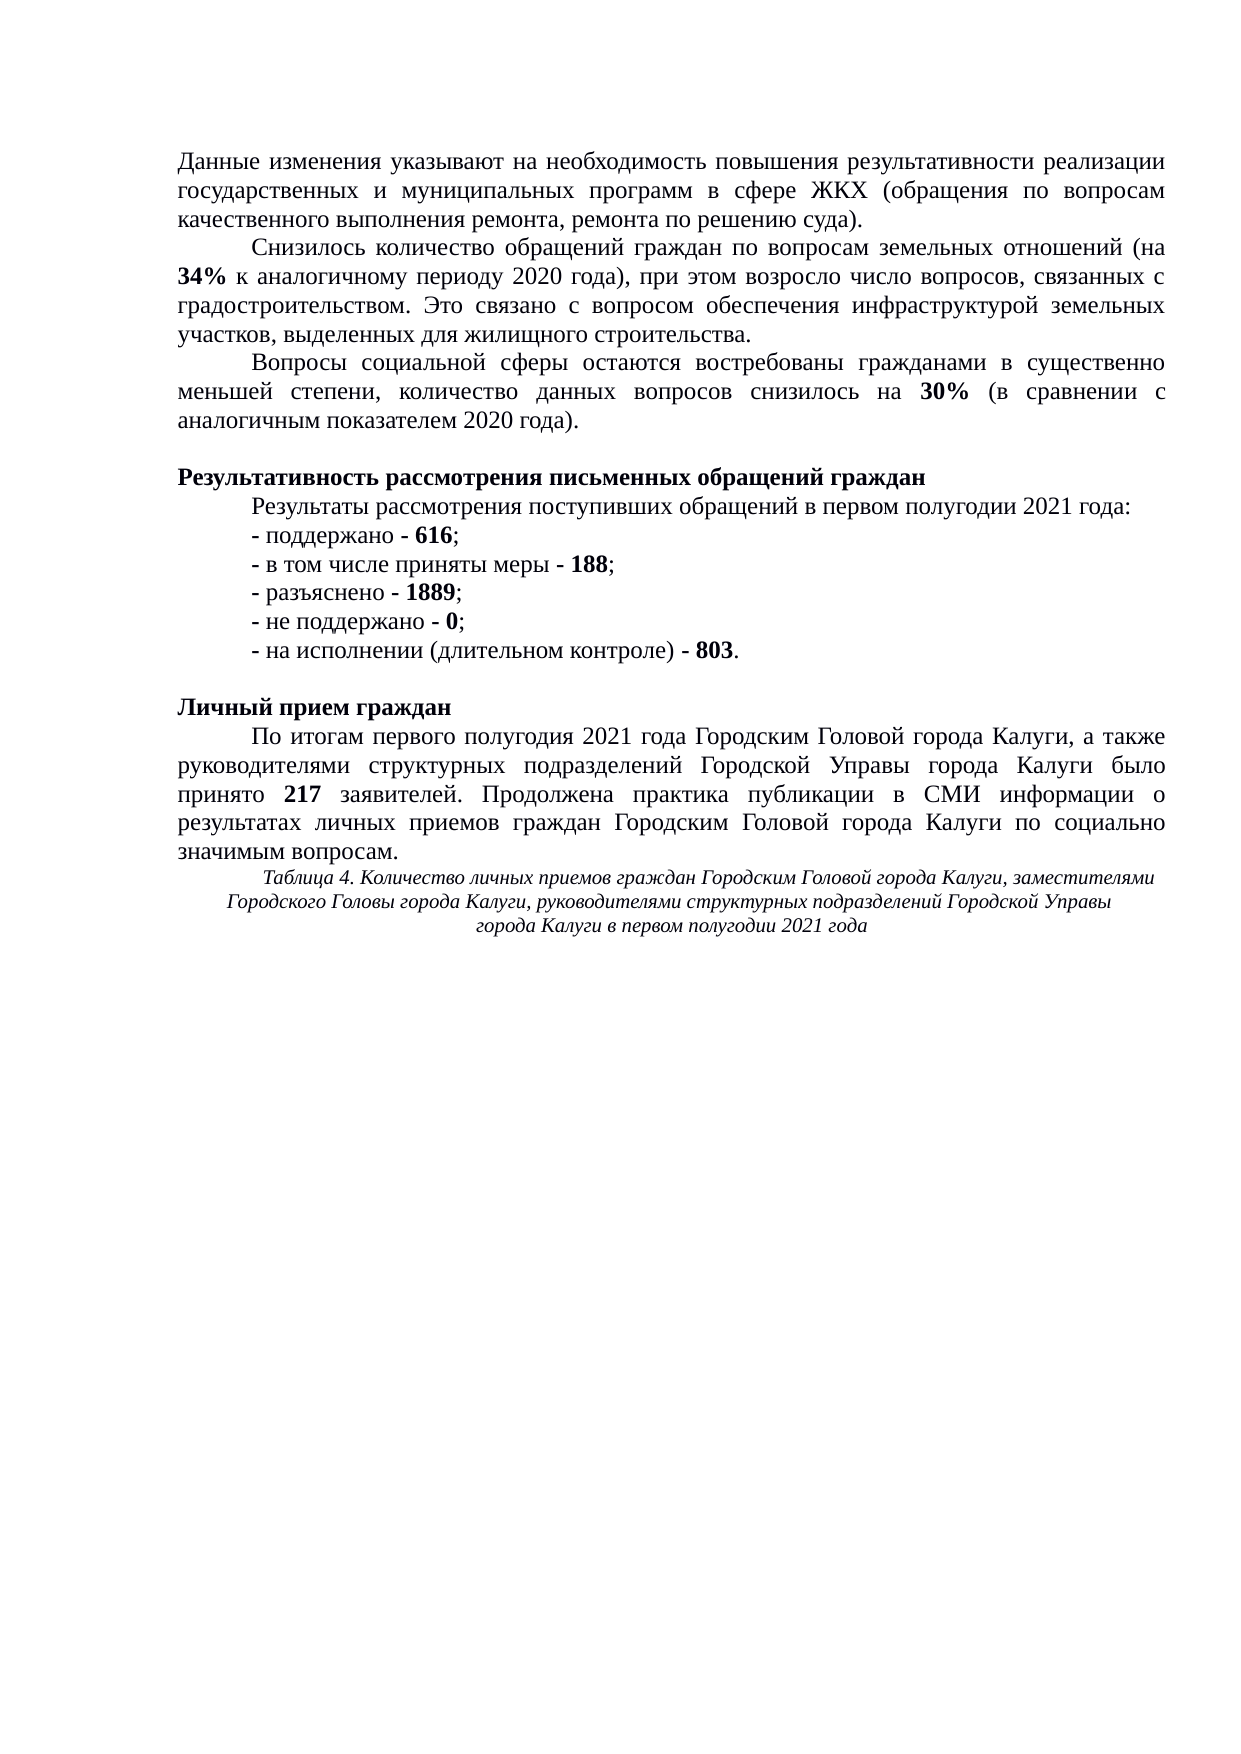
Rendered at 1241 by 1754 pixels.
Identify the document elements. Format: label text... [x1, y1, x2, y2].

text Данные изменения указывают на необходимость повышения результативности реализации государственных и муниципальных программ в сфере ЖКХ (обращения по вопросам качественного выполнения ремонта, ремонта по решению суда). [177, 146, 1166, 232]
text Результаты рассмотрения поступивших обращений в первом полугодии 2021 года: [177, 491, 1166, 520]
text Снизилось количество обращений граждан по вопросам земельных отношений (на 34% к аналогичному периоду 2020 года), при этом возросло число вопросов, связанных с градостроительством. Это связано с вопросом обеспечения инфраструктурой земельных участков, выделенных для жилищного строительства. [177, 232, 1166, 347]
text - не поддержано - 0; [177, 606, 1166, 635]
text Таблица 4. Количество личных приемов граждан Городским Головой города Калуги, заместителями Городского Головы города Калуги, руководителями структурных подразделений Городской Управы города Калуги в первом полугодии 2021 года [177, 865, 1166, 937]
text - поддержано - 616; [177, 520, 1166, 549]
text - разъяснено - 1889; [177, 577, 1166, 606]
text По итогам первого полугодия 2021 года Городским Головой города Калуги, а также руководителями структурных подразделений Городской Управы города Калуги было принято 217 заявителей. Продолжена практика публикации в СМИ информации о результатах личных приемов граждан Городским Головой города Калуги по социально значимым вопросам. [177, 721, 1166, 865]
text - на исполнении (длительном контроле) - 803. [177, 635, 1166, 664]
text Вопросы социальной сферы остаются востребованы гражданами в существенно меньшей степени, количество данных вопросов снизилось на 30% (в сравнении с аналогичным показателем 2020 года). [177, 347, 1166, 434]
text - в том числе приняты меры - 188; [177, 549, 1166, 577]
subtitle Результативность рассмотрения письменных обращений граждан [177, 462, 1166, 491]
text Личный прием граждан [177, 692, 1166, 721]
